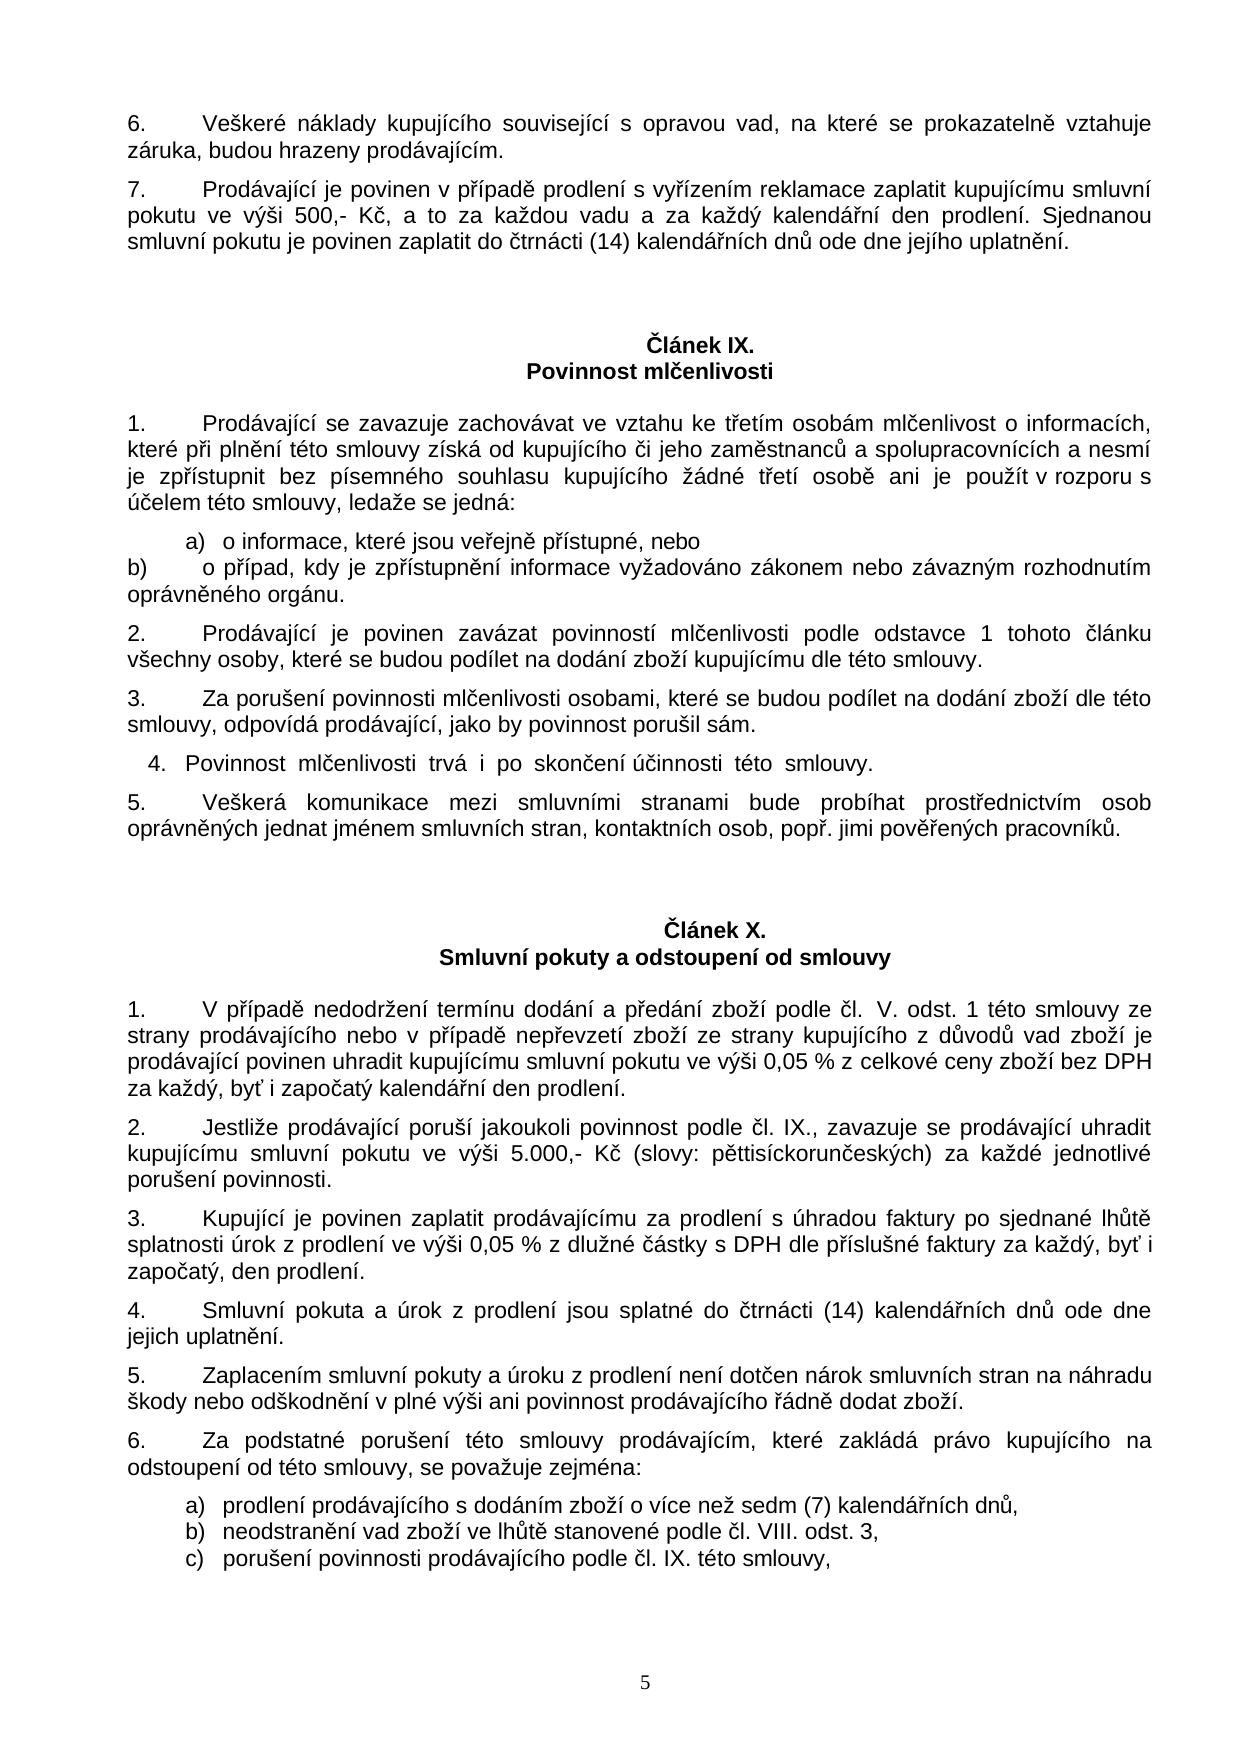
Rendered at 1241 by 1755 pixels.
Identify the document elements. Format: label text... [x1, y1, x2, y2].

list Povinnost mlčenlivosti trvá i po skončení účinnosti této smlouvy. [148, 750, 1163, 776]
list neodstranění vad zboží ve lhůtě stanovené podle čl. VIII. odst. 3, [185, 1519, 1163, 1545]
subtitle Článek IX. [237, 332, 1163, 358]
list Prodávající je povinen zavázat povinností mlčenlivosti podle odstavce 1 tohoto článku všechny osoby, které se budou podílet na dodání zboží kupujícímu dle této smlouvy. [127, 619, 1153, 672]
list Jestliže prodávající poruší jakoukoli povinnost podle čl. IX., zavazuje se prodávající uhradit kupujícímu smluvní pokutu ve výši 5.000,- Kč (slovy: pěttisíckorunčeských) za každé jednotlivé porušení povinnosti. [127, 1114, 1152, 1193]
subtitle Článek X. [267, 917, 1163, 944]
list Smluvní pokuta a úrok z prodlení jsou splatné do čtrnácti (14) kalendářních dnů ode dne jejich uplatnění. [127, 1297, 1152, 1349]
list porušení povinnosti prodávajícího podle čl. IX. této smlouvy, [185, 1545, 1163, 1571]
text Smluvní pokuty a odstoupení od smlouvy [267, 944, 1063, 970]
text Povinnost mlčenlivosti [237, 358, 1063, 384]
list V případě nedodržení termínu dodání a předání zboží podle čl. V. odst. 1 této smlouvy ze strany prodávajícího nebo v případě nepřevzetí zboží ze strany kupujícího z důvodů vad zboží je prodávající povinen uhradit kupujícímu smluvní pokutu ve výši 0,05 % z celkové ceny zboží bez DPH za každý, byť i započatý kalendářní den prodlení. [127, 996, 1153, 1101]
list Za podstatné porušení této smlouvy prodávajícím, které zakládá právo kupujícího na odstoupení od této smlouvy, se považuje zejména: [127, 1427, 1152, 1480]
list Veškeré náklady kupujícího související s opravou vad, na které se prokazatelně vztahuje záruka, budou hrazeny prodávajícím. [127, 110, 1152, 163]
list Veškerá komunikace mezi smluvními stranami bude probíhat prostřednictvím osob oprávněných jednat jménem smluvních stran, kontaktních osob, popř. jimi pověřených pracovníků. [127, 789, 1152, 842]
list Prodávající se zavazuje zachovávat ve vztahu ke třetím osobám mlčenlivost o informacích, které při plnění této smlouvy získá od kupujícího či jeho zaměstnanců a spolupracovnících a nesmí je zpřístupnit bez písemného souhlasu kupujícího žádné třetí osobě ani je použít v rozporu s účelem této smlouvy, ledaže se jedná: [127, 410, 1152, 515]
list Kupující je povinen zaplatit prodávajícímu za prodlení s úhradou faktury po sjednané lhůtě splatnosti úrok z prodlení ve výši 0,05 % z dlužné částky s DPH dle příslušné faktury za každý, byť i započatý, den prodlení. [127, 1205, 1153, 1284]
list Prodávající je povinen v případě prodlení s vyřízením reklamace zaplatit kupujícímu smluvní pokutu ve výši 500,- Kč, a to za každou vadu a za každý kalendářní den prodlení. Sjednanou smluvní pokutu je povinen zaplatit do čtrnácti (14) kalendářních dnů ode dne jejího uplatnění. [127, 176, 1152, 255]
list Za porušení povinnosti mlčenlivosti osobami, které se budou podílet na dodání zboží dle této smlouvy, odpovídá prodávající, jako by povinnost porušil sám. [127, 685, 1152, 738]
list o případ, kdy je zpřístupnění informace vyžadováno zákonem nebo závazným rozhodnutím oprávněného orgánu. [127, 554, 1152, 607]
list Zaplacením smluvní pokuty a úroku z prodlení není dotčen nárok smluvních stran na náhradu škody nebo odškodnění v plné výši ani povinnost prodávajícího řádně dodat zboží. [127, 1362, 1153, 1414]
list o informace, které jsou veřejně přístupné, nebo [185, 528, 1163, 554]
list prodlení prodávajícího s dodáním zboží o více než sedm (7) kalendářních dnů, [185, 1492, 1163, 1519]
